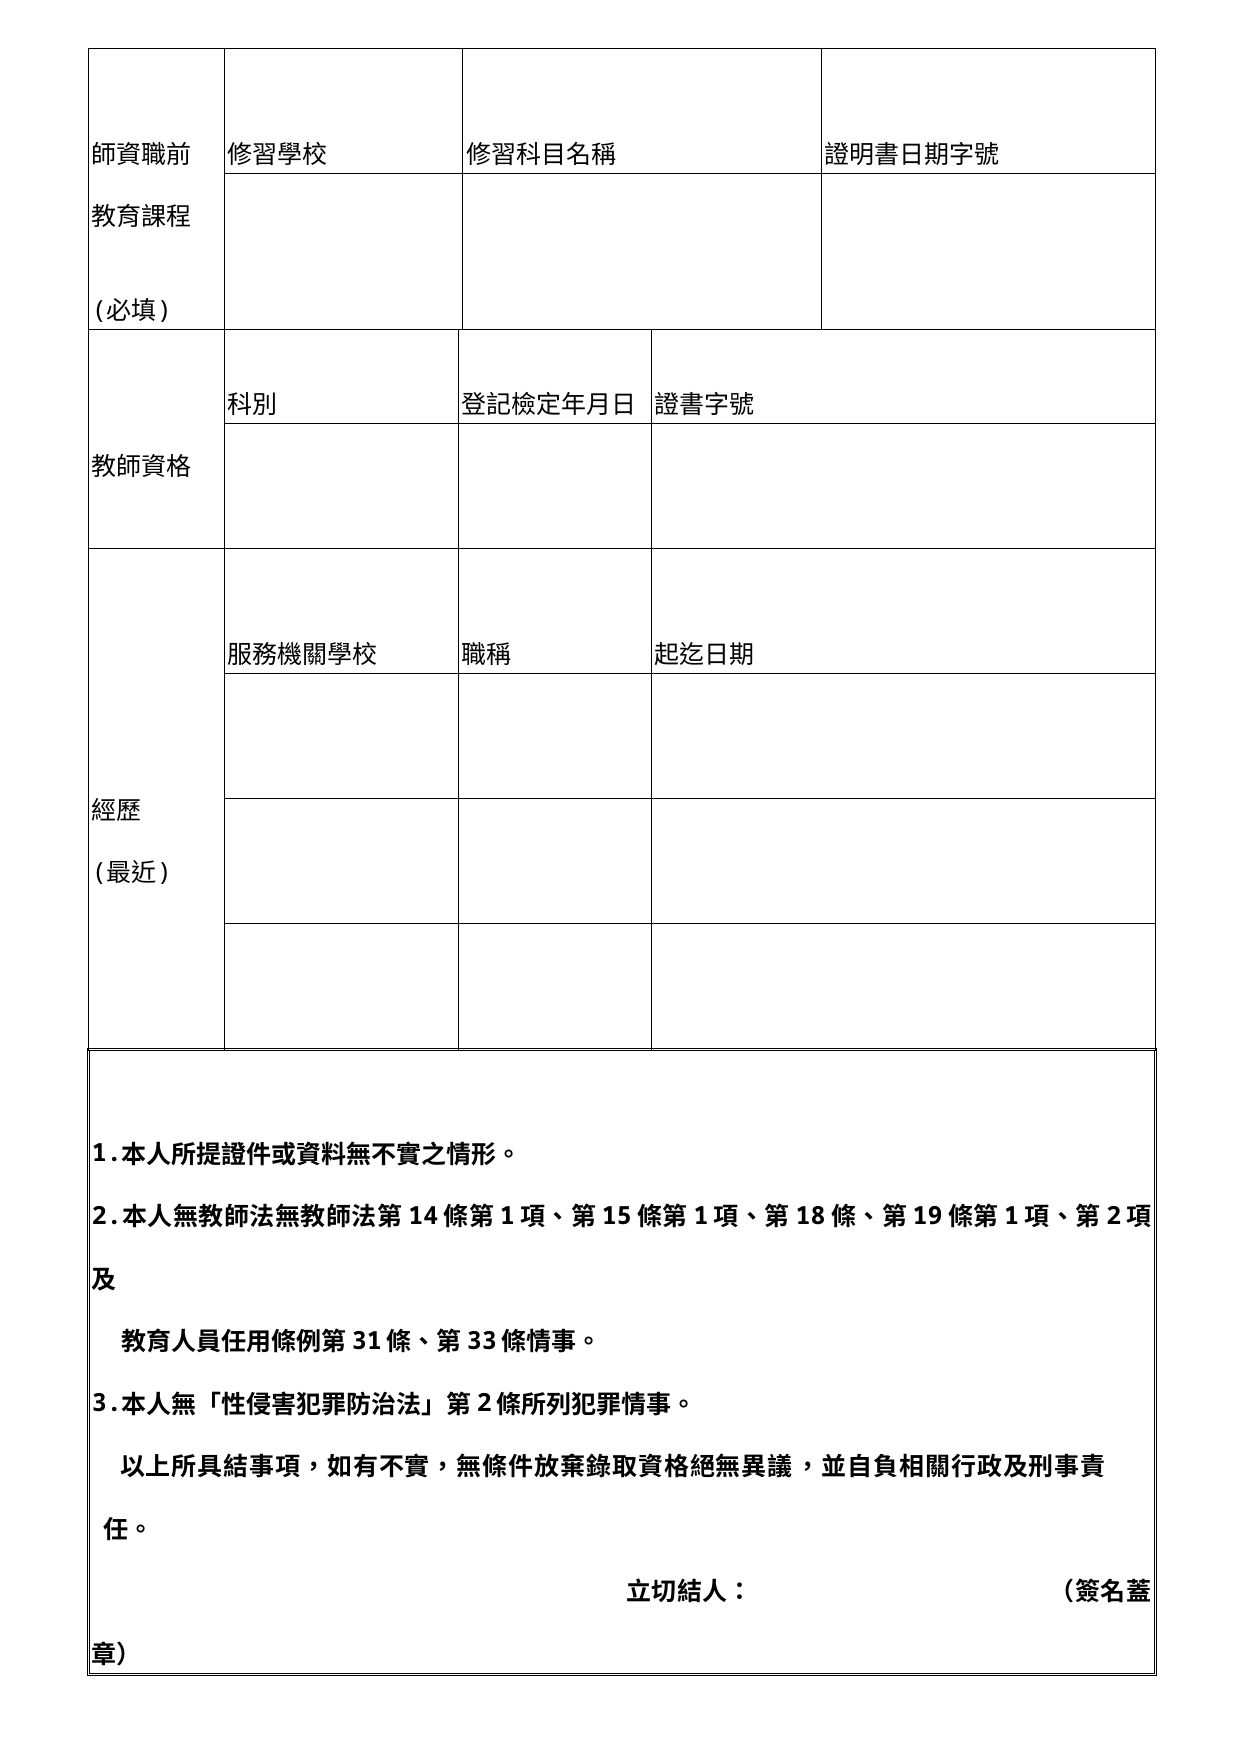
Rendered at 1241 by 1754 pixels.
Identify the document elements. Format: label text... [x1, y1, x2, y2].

table_cell 師資職前 教育課程 (必填) [89, 49, 224, 329]
table_cell [225, 924, 458, 1048]
table_cell [459, 674, 651, 798]
table_cell 修習學校 [225, 49, 462, 173]
table_cell 證書字號 [652, 330, 1155, 423]
table_cell 科別 [225, 330, 458, 423]
table_cell [459, 424, 651, 548]
table_cell [652, 674, 1155, 798]
table_cell 證明書日期字號 [822, 49, 1155, 173]
table_cell [225, 424, 458, 548]
table_cell [652, 799, 1155, 923]
table_cell [463, 174, 821, 329]
table_cell 服務機關學校 [225, 549, 458, 673]
table_cell 起迄日期 [652, 549, 1155, 673]
table_cell [225, 674, 458, 798]
table_cell [652, 424, 1155, 548]
table_cell [652, 924, 1155, 1048]
table_cell 職稱 [459, 549, 651, 673]
table_cell [459, 924, 651, 1048]
table_cell 1.本人所提證件或資料無不實之情形。 2.本人無教師法無教師法第14條第1項、第15條第1項、第18條、第19條第1項、第2項及 教育人員任用條例第31條、第33條情事。 3.本人無「性侵害犯罪防治法」第2條所列犯罪情事。 立切結人： （簽名蓋章） [90, 1051, 1154, 1673]
table_cell 教師資格 [89, 330, 224, 548]
table_cell [225, 174, 462, 329]
table_cell [822, 174, 1155, 329]
table_cell [459, 799, 651, 923]
table_cell 經歷 (最近) [89, 549, 224, 1048]
table_cell 登記檢定年月日 [459, 330, 651, 423]
table_cell 修習科目名稱 [463, 49, 821, 173]
table_cell [225, 799, 458, 923]
table_header 以上所具結事項，如有不實，無條件放棄錄取資格絕無異議，並自負相關行政及刑事責任。 [92, 1423, 1118, 1548]
